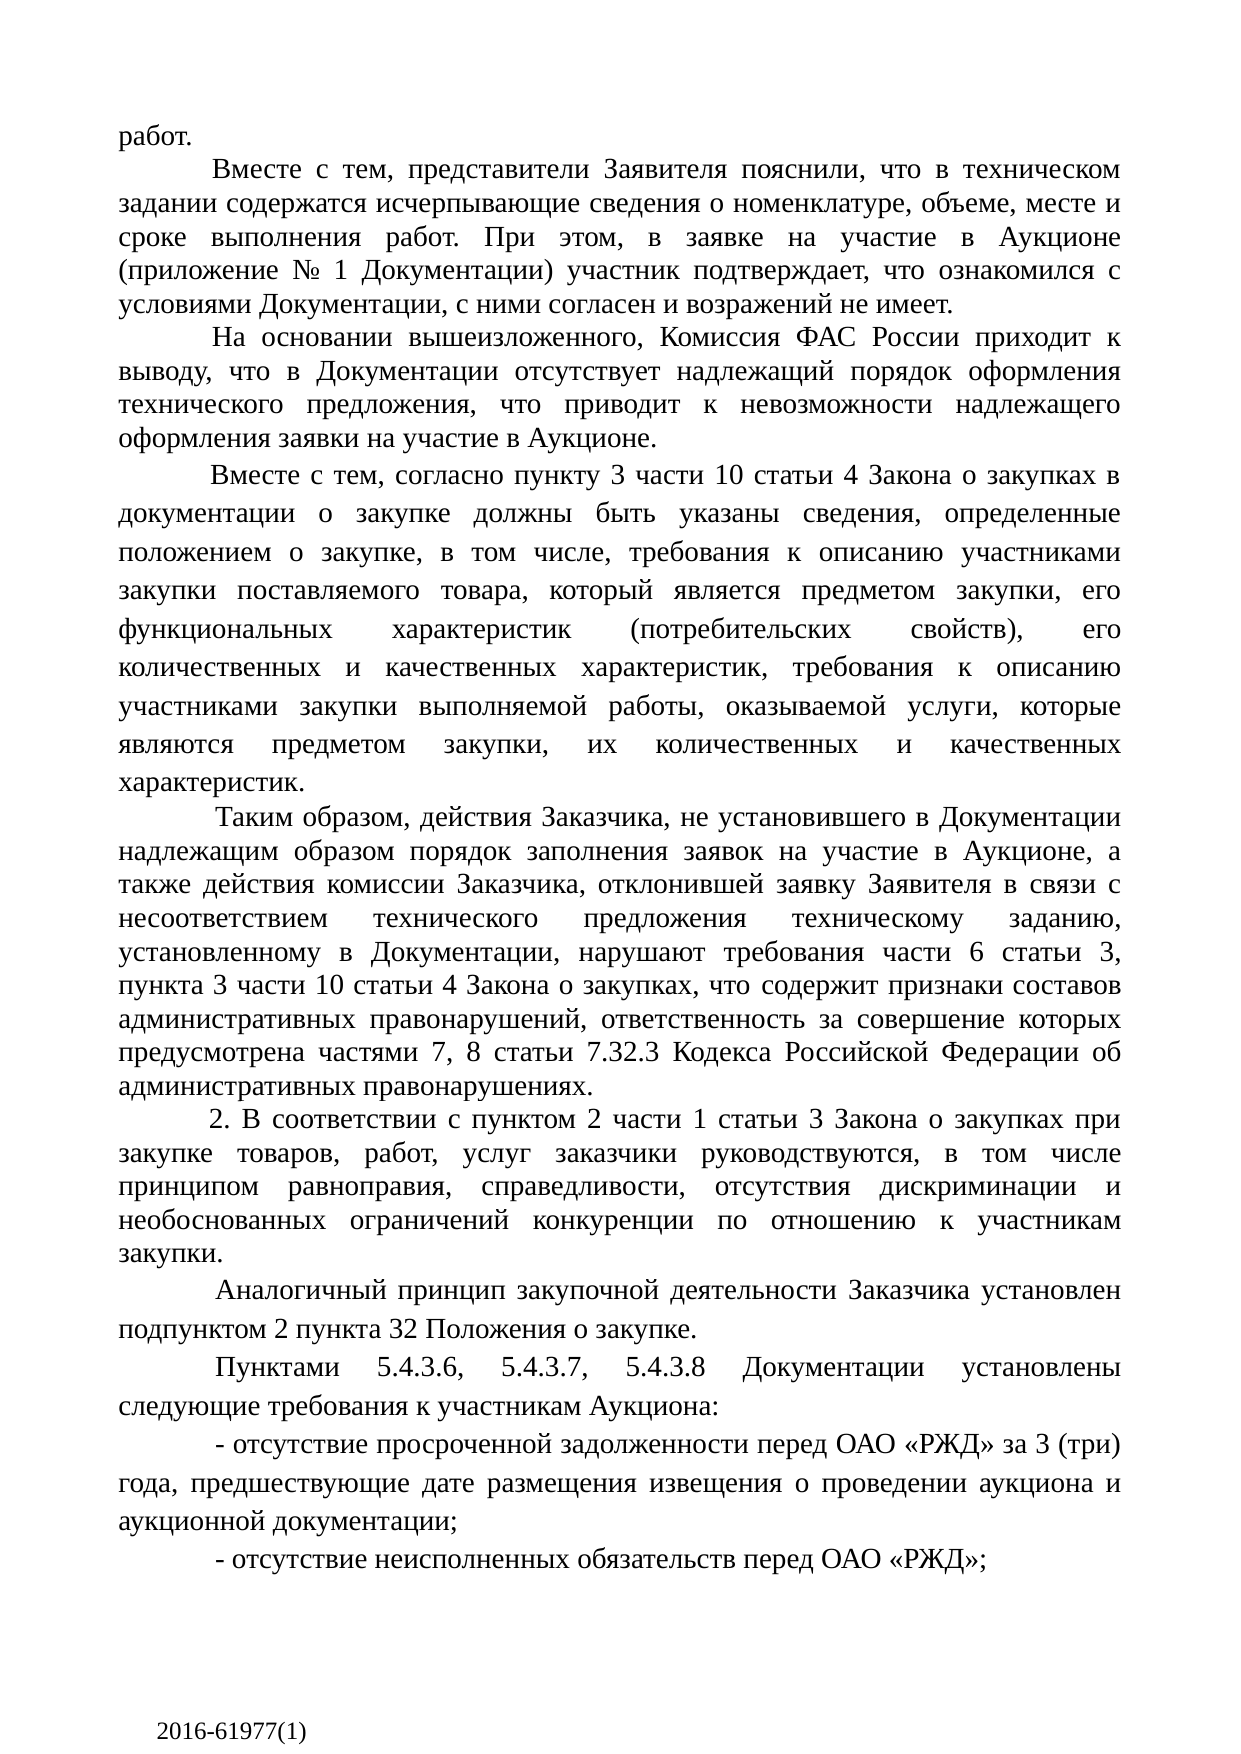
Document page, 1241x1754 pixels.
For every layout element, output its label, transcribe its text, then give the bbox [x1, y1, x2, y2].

text 2. В соответствии с пунктом 2 части 1 статьи 3 Закона о закупках при закупке товаров, работ, услуг заказчики руководствуются, в том числе принципом равноправия, справедливости, отсутствия дискриминации и необоснованных ограничений конкуренции по отношению к участникам закупки. [118, 1101, 1122, 1269]
text Аналогичный принцип закупочной деятельности Заказчика установлен подпунктом 2 пункта 32 Положения о закупке. [118, 1269, 1122, 1346]
text Таким образом, действия Заказчика, не установившего в Документации надлежащим образом порядок заполнения заявок на участие в Аукционе, а также действия комиссии Заказчика, отклонившей заявку Заявителя в связи с несоответствием технического предложения техническому заданию, установленному в Документации, нарушают требования части 6 статьи 3, пункта 3 части 10 статьи 4 Закона о закупках, что содержит признаки составов административных правонарушений, ответственность за совершение которых предусмотрена частями 7, 8 статьи 7.32.3 Кодекса Российской Федерации об административных правонарушениях. [118, 799, 1122, 1101]
text - отсутствие неисполненных обязательств перед ОАО «РЖД»; [118, 1538, 1122, 1577]
text На основании вышеизложенного, Комиссия ФАС России приходит к выводу, что в Документации отсутствует надлежащий порядок оформления технического предложения, что приводит к невозможности надлежащего оформления заявки на участие в Аукционе. [118, 319, 1122, 453]
text Вместе с тем, представители Заявителя пояснили, что в техническом задании содержатся исчерпывающие сведения о номенклатуре, объеме, месте и сроке выполнения работ. При этом, в заявке на участие в Аукционе (приложение № 1 Документации) участник подтверждает, что ознакомился с условиями Документации, с ними согласен и возражений не имеет. [118, 152, 1122, 319]
text работ. [118, 118, 1122, 152]
text Вместе с тем, согласно пункту 3 части 10 статьи 4 Закона о закупках в документации о закупке должны быть указаны сведения, определенные положением о закупке, в том числе, требования к описанию участниками закупки поставляемого товара, который является предметом закупки, его функциональных характеристик (потребительских свойств), его количественных и качественных характеристик, требования к описанию участниками закупки выполняемой работы, оказываемой услуги, которые являются предметом закупки, их количественных и качественных характеристик. [118, 453, 1122, 799]
text - отсутствие просроченной задолженности перед ОАО «РЖД» за 3 (три) года, предшествующие дате размещения извещения о проведении аукциона и аукционной документации; [118, 1423, 1122, 1538]
text Пунктами 5.4.3.6, 5.4.3.7, 5.4.3.8 Документации установлены следующие требования к участникам Аукциона: [118, 1346, 1122, 1423]
